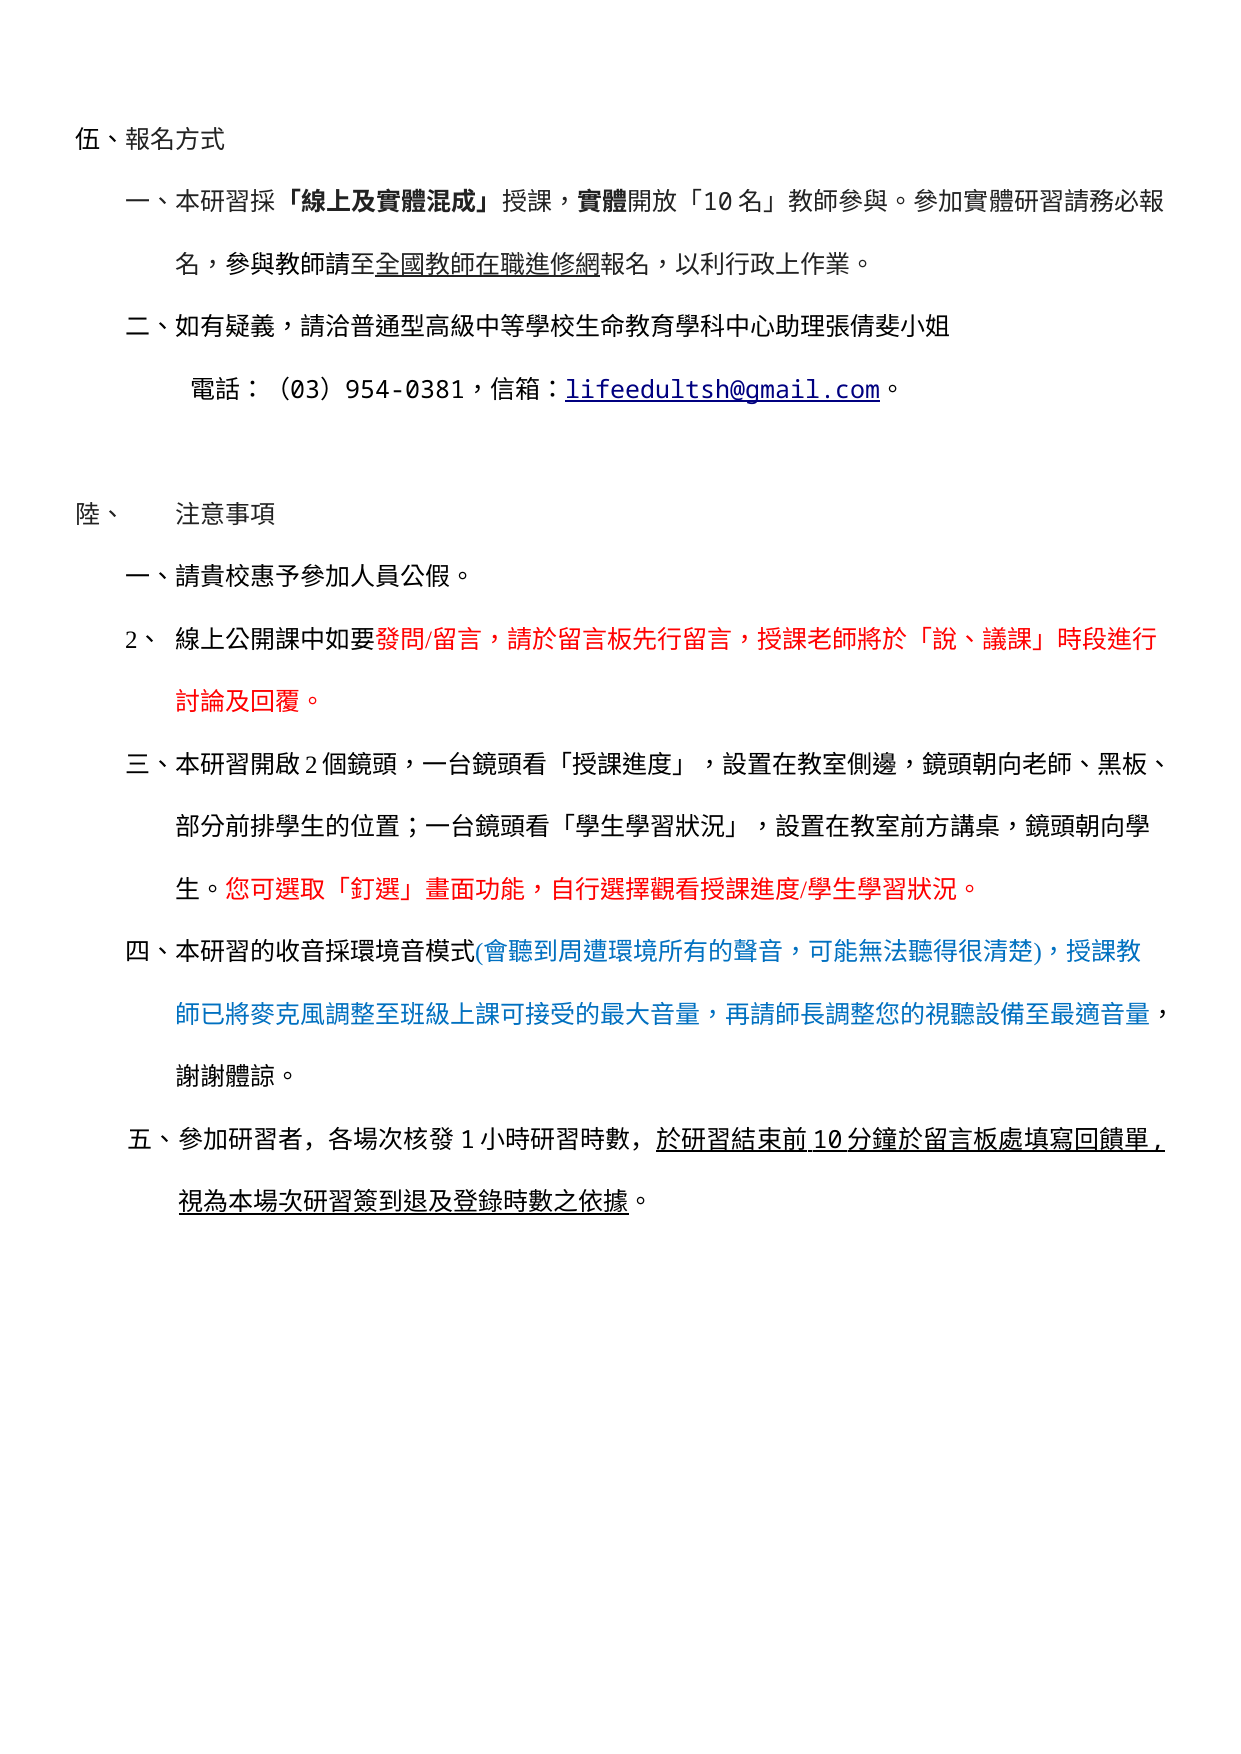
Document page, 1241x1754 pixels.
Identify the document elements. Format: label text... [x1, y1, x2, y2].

text 四、本研習的收音採環境音模式(會聽到周遭環境所有的聲音，可能無法聽得很清楚)，授課教師已將麥克風調整至班級上課可接受的最大音量，再請師長調整您的視聽設備至最適音量，謝謝體諒。 [125, 908, 1165, 1096]
text 五、參加研習者，各場次核發1小時研習時數，於研習結束前10分鐘於留言板處填寫回饋單, 視為本場次研習簽到退及登錄時數之依據。 [127, 1096, 1165, 1221]
text 二、如有疑義，請洽普通型高級中等學校生命教育學科中心助理張倩斐小姐 [75, 283, 1165, 346]
text 三、本研習開啟2個鏡頭，一台鏡頭看「授課進度」，設置在教室側邊，鏡頭朝向老師、黑板、部分前排學生的位置；一台鏡頭看「學生學習狀況」，設置在教室前方講桌，鏡頭朝向學生。您可選取「釘選」畫面功能，自行選擇觀看授課進度/學生學習狀況。 [125, 721, 1165, 908]
text 電話：（03）954-0381，信箱：lifeedultsh@gmail.com。 [75, 346, 1165, 408]
list 注意事項 [75, 471, 1165, 533]
text 伍、報名方式 [75, 96, 1165, 158]
list 線上公開課中如要發問/留言，請於留言板先行留言，授課老師將於「說、議課」時段進行討論及回覆。 [125, 596, 1165, 721]
text 一、本研習採「線上及實體混成」授課，實體開放「10名」教師參與。參加實體研習請務必報名，參與教師請至全國教師在職進修網報名，以利行政上作業。 [125, 158, 1165, 283]
text 一、請貴校惠予參加人員公假。 [75, 533, 1165, 596]
